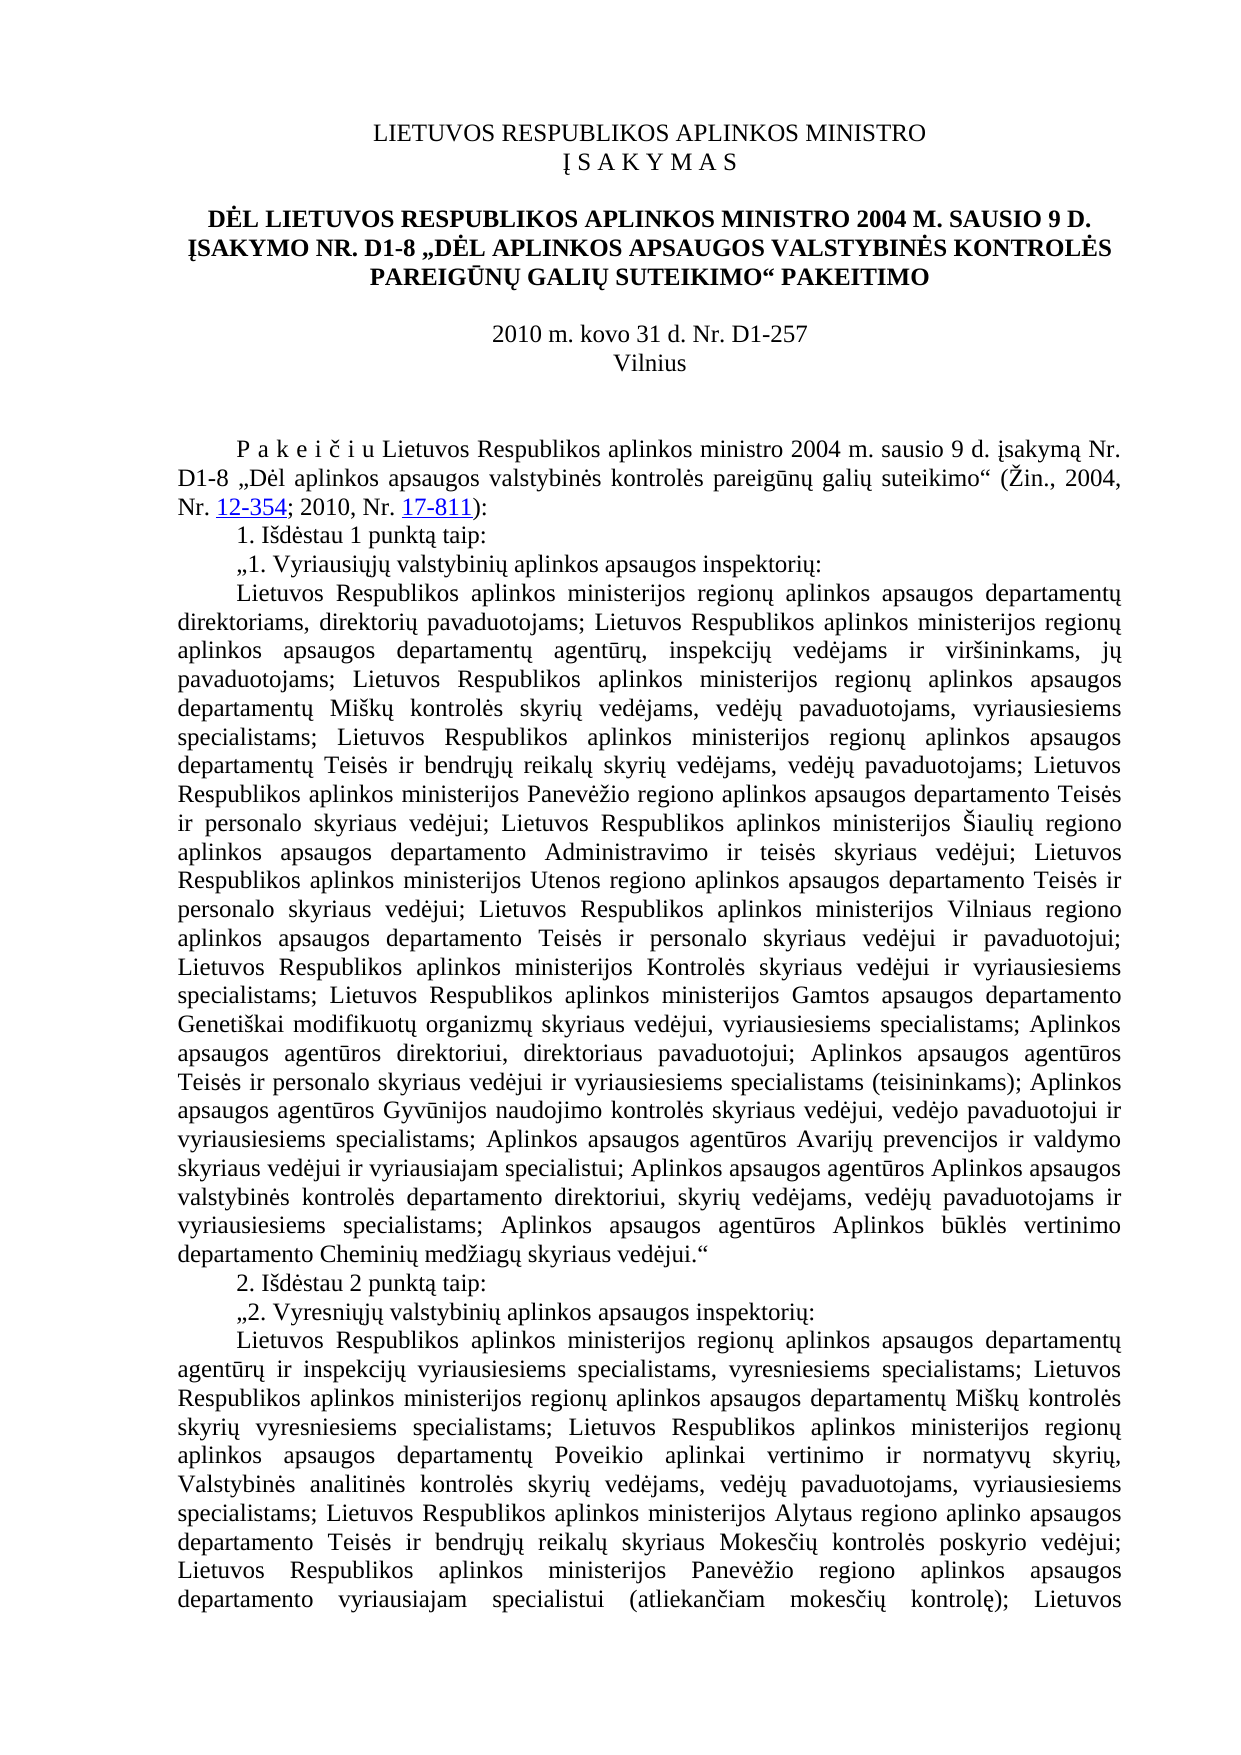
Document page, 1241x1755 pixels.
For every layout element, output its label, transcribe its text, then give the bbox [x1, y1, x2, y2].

text 2010 m. kovo 31 d. Nr. D1-257 [177, 319, 1122, 348]
text Vilnius [177, 348, 1122, 377]
text 2. Išdėstau 2 punktą taip: [177, 1268, 1122, 1297]
text 1. Išdėstau 1 punktą taip: [177, 521, 1122, 549]
text DĖL LIETUVOS RESPUBLIKOS APLINKOS MINISTRO 2004 M. SAUSIO 9 D. ĮSAKYMO Nr. D1-8 „DĖL APLINKOS APSAUGOS VALSTYBINĖS KONTROLĖS PAREIGŪNŲ GALIŲ SUTEIKIMO“ PAKEITIMO [177, 204, 1122, 291]
text „1. Vyriausiųjų valstybinių aplinkos apsaugos inspektorių: [177, 549, 1122, 578]
text Į S A K Y M A S [177, 147, 1122, 176]
text LIETUVOS RESPUBLIKOS APLINKOS MINISTRO [177, 118, 1122, 147]
text „2. Vyresniųjų valstybinių aplinkos apsaugos inspektorių: [177, 1297, 1122, 1326]
text Lietuvos Respublikos aplinkos ministerijos regionų aplinkos apsaugos departamentų agentūrų ir inspekcijų vyriausiesiems specialistams, vyresniesiems specialistams; Lietuvos Respublikos aplinkos ministerijos regionų aplinkos apsaugos departamentų Miškų kontrolės skyrių vyresniesiems specialistams; Lietuvos Respublikos aplinkos ministerijos regionų aplinkos apsaugos departamentų Poveikio aplinkai vertinimo ir normatyvų skyrių, Valstybinės analitinės kontrolės skyrių vedėjams, vedėjų pavaduotojams, vyriausiesiems specialistams; Lietuvos Respublikos aplinkos ministerijos Alytaus regiono aplinko apsaugos departamento Teisės ir bendrųjų reikalų skyriaus Mokesčių kontrolės poskyrio vedėjui; Lietuvos Respublikos aplinkos ministerijos Panevėžio regiono aplinkos apsaugos departamento vyriausiajam specialistui (atliekančiam mokesčių kontrolę); Lietuvos [177, 1326, 1122, 1613]
text P a k e i č i u Lietuvos Respublikos aplinkos ministro 2004 m. sausio 9 d. įsakymą Nr. D1-8 „Dėl aplinkos apsaugos valstybinės kontrolės pareigūnų galių suteikimo“ (Žin., 2004, Nr. 12-354; 2010, Nr. 17-811): [177, 434, 1122, 521]
text Lietuvos Respublikos aplinkos ministerijos regionų aplinkos apsaugos departamentų direktoriams, direktorių pavaduotojams; Lietuvos Respublikos aplinkos ministerijos regionų aplinkos apsaugos departamentų agentūrų, inspekcijų vedėjams ir viršininkams, jų pavaduotojams; Lietuvos Respublikos aplinkos ministerijos regionų aplinkos apsaugos departamentų Miškų kontrolės skyrių vedėjams, vedėjų pavaduotojams, vyriausiesiems specialistams; Lietuvos Respublikos aplinkos ministerijos regionų aplinkos apsaugos departamentų Teisės ir bendrųjų reikalų skyrių vedėjams, vedėjų pavaduotojams; Lietuvos Respublikos aplinkos ministerijos Panevėžio regiono aplinkos apsaugos departamento Teisės ir personalo skyriaus vedėjui; Lietuvos Respublikos aplinkos ministerijos Šiaulių regiono aplinkos apsaugos departamento Administravimo ir teisės skyriaus vedėjui; Lietuvos Respublikos aplinkos ministerijos Utenos regiono aplinkos apsaugos departamento Teisės ir personalo skyriaus vedėjui; Lietuvos Respublikos aplinkos ministerijos Vilniaus regiono aplinkos apsaugos departamento Teisės ir personalo skyriaus vedėjui ir pavaduotojui; Lietuvos Respublikos aplinkos ministerijos Kontrolės skyriaus vedėjui ir vyriausiesiems specialistams; Lietuvos Respublikos aplinkos ministerijos Gamtos apsaugos departamento Genetiškai modifikuotų organizmų skyriaus vedėjui, vyriausiesiems specialistams; Aplinkos apsaugos agentūros direktoriui, direktoriaus pavaduotojui; Aplinkos apsaugos agentūros Teisės ir personalo skyriaus vedėjui ir vyriausiesiems specialistams (teisininkams); Aplinkos apsaugos agentūros Gyvūnijos naudojimo kontrolės skyriaus vedėjui, vedėjo pavaduotojui ir vyriausiesiems specialistams; Aplinkos apsaugos agentūros Avarijų prevencijos ir valdymo skyriaus vedėjui ir vyriausiajam specialistui; Aplinkos apsaugos agentūros Aplinkos apsaugos valstybinės kontrolės departamento direktoriui, skyrių vedėjams, vedėjų pavaduotojams ir vyriausiesiems specialistams; Aplinkos apsaugos agentūros Aplinkos būklės vertinimo departamento Cheminių medžiagų skyriaus vedėjui.“ [177, 578, 1122, 1268]
